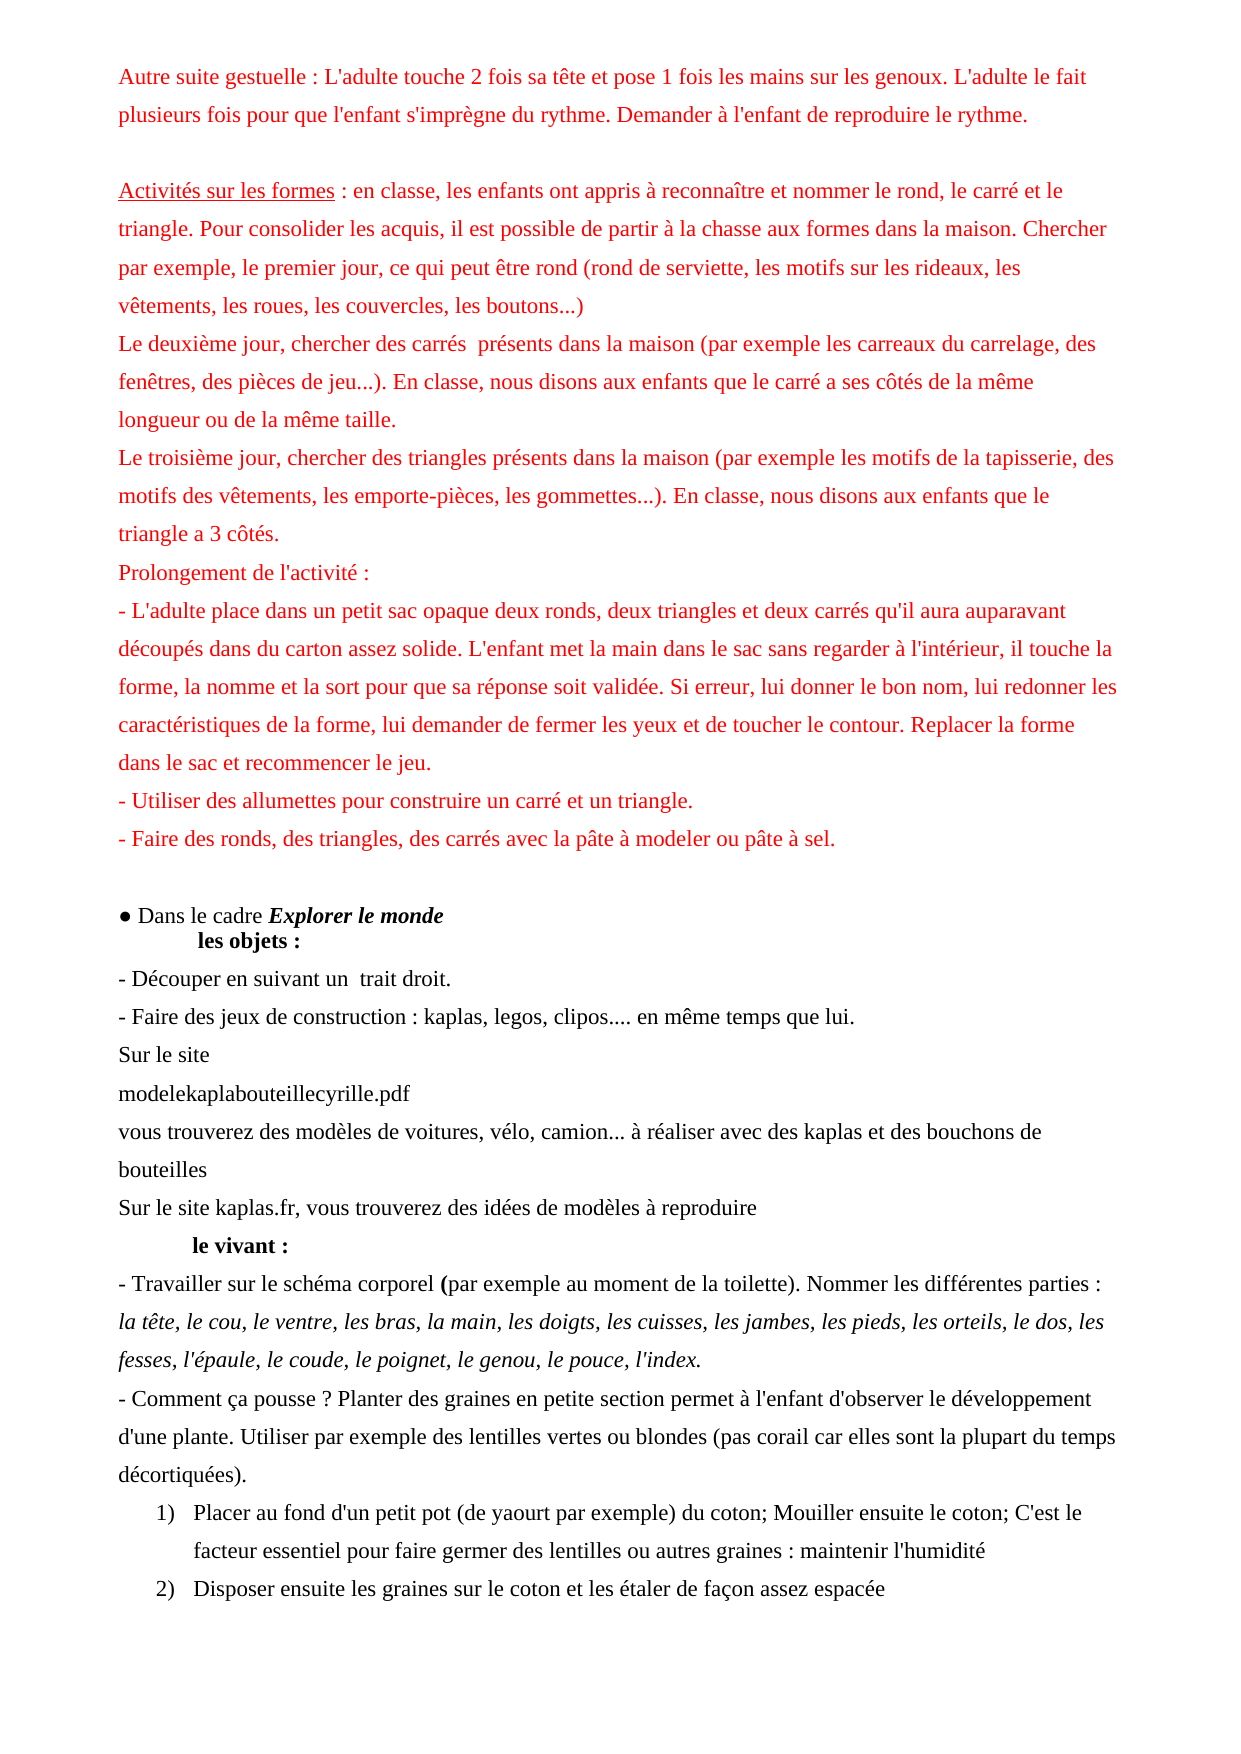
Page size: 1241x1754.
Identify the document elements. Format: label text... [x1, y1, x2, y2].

text - Utiliser des allumettes pour construire un carré et un triangle. [118, 788, 1122, 814]
text - Travailler sur le schéma corporel (par exemple au moment de la toilette). Nommer les différentes parties : la tête, le cou, le ventre, les bras, la main, les doigts, les cuisses, les jambes, les pieds, les orteils, le dos, les fesses, l'épaule, le coude, le poignet, le genou, le pouce, l'index. [118, 1271, 1122, 1373]
text Activités sur les formes : en classe, les enfants ont appris à reconnaître et nommer le rond, le carré et le triangle. Pour consolider les acquis, il est possible de partir à la chasse aux formes dans la maison. Chercher par exemple, le premier jour, ce qui peut être rond (rond de serviette, les motifs sur les rideaux, les vêtements, les roues, les couvercles, les boutons...) [118, 178, 1122, 318]
text Le deuxième jour, chercher des carrés présents dans la maison (par exemple les carreaux du carrelage, des fenêtres, des pièces de jeu...). En classe, nous disons aux enfants que le carré a ses côtés de la même longueur ou de la même taille. [118, 331, 1122, 432]
text - Faire des ronds, des triangles, des carrés avec la pâte à modeler ou pâte à sel. [118, 826, 1122, 852]
text Sur le site [118, 1042, 1122, 1068]
text - Faire des jeux de construction : kaplas, legos, clipos.... en même temps que lui. [118, 1004, 1122, 1030]
text - Comment ça pousse ? Planter des graines en petite section permet à l'enfant d'observer le développement d'une plante. Utiliser par exemple des lentilles vertes ou blondes (pas corail car elles sont la plupart du temps décortiquées). [118, 1386, 1122, 1487]
text ● Dans le cadre Explorer le monde [118, 903, 1122, 928]
text les objets : [118, 928, 1122, 953]
list Placer au fond d'un petit pot (de yaourt par exemple) du coton; Mouiller ensuite le coton; C'est le facteur essentiel pour faire germer des lentilles ou autres graines : maintenir l'humidité [156, 1500, 1122, 1563]
list Disposer ensuite les graines sur le coton et les étaler de façon assez espacée [156, 1576, 1122, 1602]
text le vivant : [118, 1233, 1122, 1258]
text - Découper en suivant un trait droit. [118, 966, 1122, 992]
text - L'adulte place dans un petit sac opaque deux ronds, deux triangles et deux carrés qu'il aura auparavant découpés dans du carton assez solide. L'enfant met la main dans le sac sans regarder à l'intérieur, il touche la forme, la nomme et la sort pour que sa réponse soit validée. Si erreur, lui donner le bon nom, lui redonner les caractéristiques de la forme, lui demander de fermer les yeux et de toucher le contour. Replacer la forme dans le sac et recommencer le jeu. [118, 598, 1122, 776]
text Le troisième jour, chercher des triangles présents dans la maison (par exemple les motifs de la tapisserie, des motifs des vêtements, les emporte-pièces, les gommettes...). En classe, nous disons aux enfants que le triangle a 3 côtés. [118, 445, 1122, 547]
text Sur le site kaplas.fr, vous trouverez des idées de modèles à reproduire [118, 1195, 1122, 1220]
text Prolongement de l'activité : [118, 559, 1122, 585]
text Autre suite gestuelle : L'adulte touche 2 fois sa tête et pose 1 fois les mains sur les genoux. L'adulte le fait plusieurs fois pour que l'enfant s'imprègne du rythme. Demander à l'enfant de reproduire le rythme. [118, 64, 1122, 127]
text vous trouverez des modèles de voitures, vélo, camion... à réaliser avec des kaplas et des bouchons de bouteilles [118, 1119, 1122, 1182]
text modelekaplabouteillecyrille.pdf [118, 1081, 1122, 1106]
